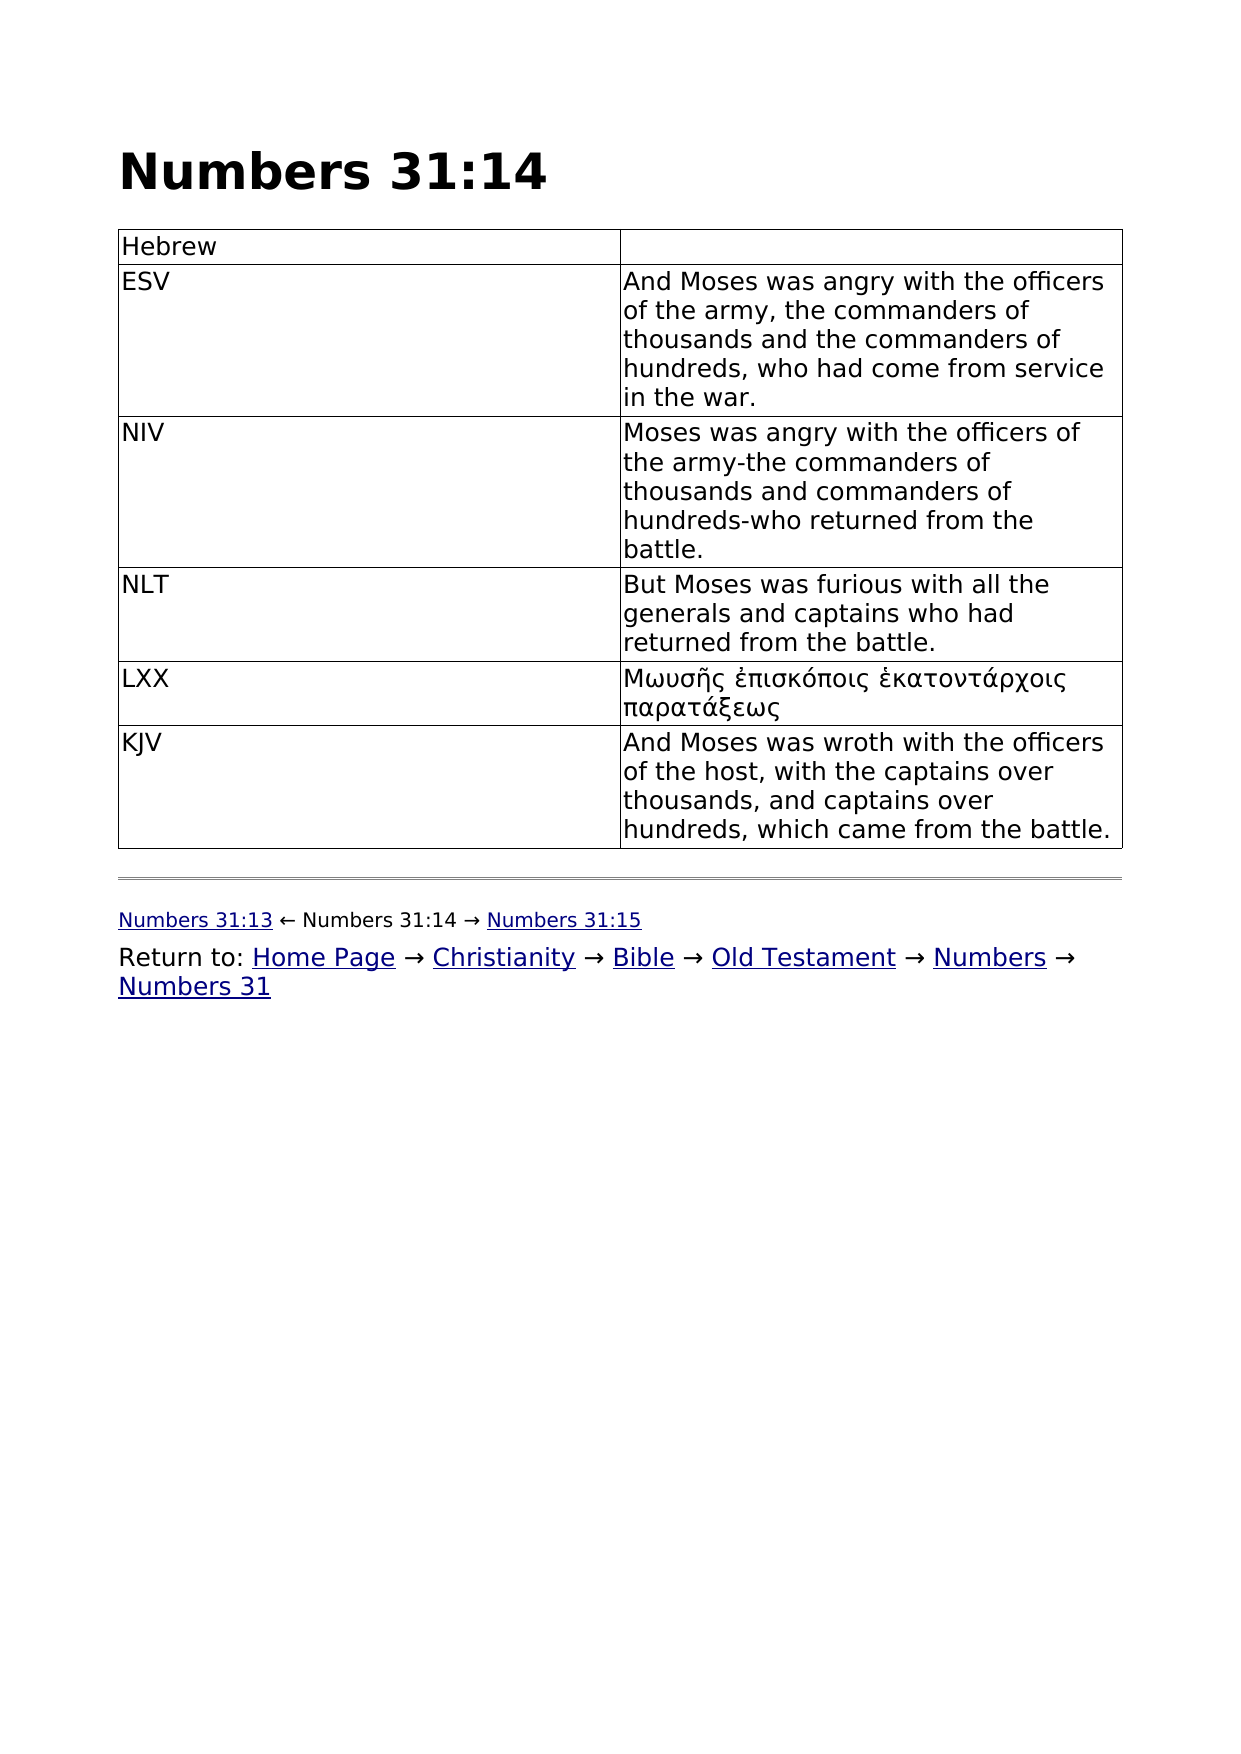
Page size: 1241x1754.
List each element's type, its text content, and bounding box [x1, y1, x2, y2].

subtitle Numbers 31:14 [118, 143, 1122, 201]
table_cell NLT [119, 568, 620, 661]
table_header Hebrew [119, 230, 620, 264]
table_header [621, 230, 1122, 264]
table_cell KJV [119, 726, 620, 848]
text Numbers 31:13 ← Numbers 31:14 → Numbers 31:15 [118, 909, 1122, 943]
table_cell NIV [119, 417, 620, 567]
table_cell And Moses was wroth with the officers of the host, with the captains over thousands, and captains over hundreds, which came from the battle. [621, 726, 1122, 848]
table_cell LXX [119, 662, 620, 725]
table_cell Moses was angry with the officers of the army-the commanders of thousands and commanders of hundreds-who returned from the battle. [621, 417, 1122, 567]
table_cell And Moses was angry with the officers of the army, the commanders of thousands and the commanders of hundreds, who had come from service in the war. [621, 265, 1122, 416]
table_cell But Moses was furious with all the generals and captains who had returned from the battle. [621, 568, 1122, 661]
table_cell ESV [119, 265, 620, 416]
text Return to: Home Page → Christianity → Bible → Old Testament → Numbers → Numbers 31 [118, 943, 1122, 1001]
table_cell Μωυσῆς ἐπισκόποις ἑκατοντάρχοις παρατάξεως [621, 662, 1122, 725]
